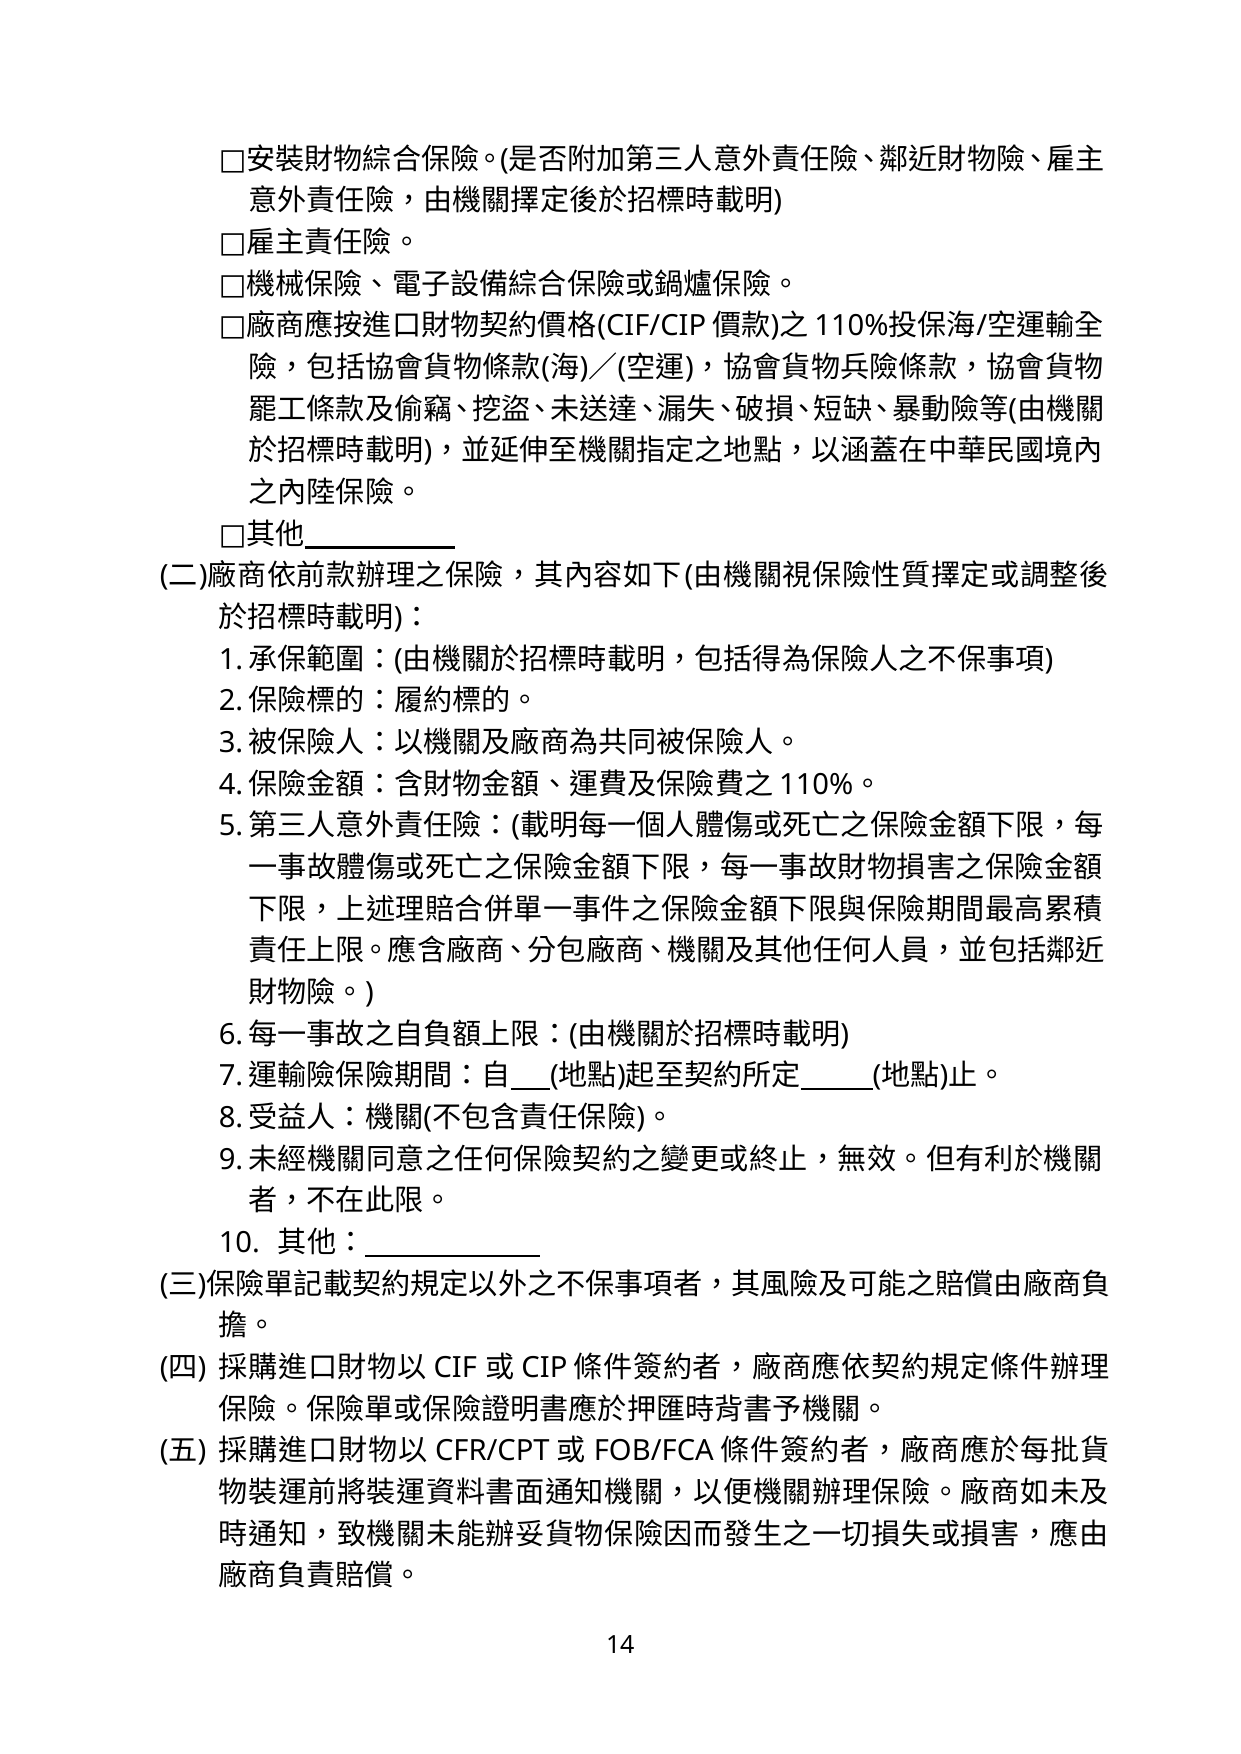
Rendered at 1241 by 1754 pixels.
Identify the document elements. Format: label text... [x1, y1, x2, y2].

text 8. 受益人：機關(不包含責任保險)。 [218, 1094, 1104, 1136]
text 6. 每一事故之自負額上限：(由機關於招標時載明) [218, 1011, 1104, 1052]
text □安裝財物綜合保險。(是否附加第三人意外責任險、鄰近財物險、雇主意外責任險，由機關擇定後於招標時載明) [218, 136, 1104, 219]
text 5. 第三人意外責任險：(載明每一個人體傷或死亡之保險金額下限，每一事故體傷或死亡之保險金額下限，每一事故財物損害之保險金額下限，上述理賠合併單一事件之保險金額下限與保險期間最高累積責任上限。應含廠商、分包廠商、機關及其他任何人員，並包括鄰近財物險。) [218, 802, 1104, 1011]
text (四) 採購進口財物以CIF 或CIP條件簽約者，廠商應依契約規定條件辦理保險。保險單或保險證明書應於押匯時背書予機關。 [159, 1344, 1110, 1427]
text 2. 保險標的：履約標的。 [218, 677, 1104, 719]
text (二)廠商依前款辦理之保險，其內容如下(由機關視保險性質擇定或調整後於招標時載明)： [159, 552, 1110, 636]
text □廠商應按進口財物契約價格(CIF/CIP價款)之110%投保海/空運輸全險，包括協會貨物條款(海)／(空運)，協會貨物兵險條款，協會貨物罷工條款及偷竊、挖盜、未送達、漏失、破損、短缺、暴動險等(由機關於招標時載明)，並延伸至機關指定之地點，以涵蓋在中華民國境內之內陸保險。 [218, 302, 1104, 511]
text (五) 採購進口財物以CFR/CPT或 FOB/FCA條件簽約者，廠商應於每批貨物裝運前將裝運資料書面通知機關，以便機關辦理保險。廠商如未及時通知，致機關未能辦妥貨物保險因而發生之一切損失或損害，應由廠商負責賠償。 [159, 1427, 1110, 1594]
text 1. 承保範圍：(由機關於招標時載明，包括得為保險人之不保事項) [218, 636, 1104, 677]
text 3. 被保險人：以機關及廠商為共同被保險人。 [218, 719, 1104, 761]
text □雇主責任險。 [218, 219, 1104, 261]
text 4. 保險金額：含財物金額、運費及保險費之110%。 [218, 761, 1104, 802]
text □其他 [218, 511, 1104, 552]
text (三)保險單記載契約規定以外之不保事項者，其風險及可能之賠償由廠商負擔。 [159, 1261, 1110, 1344]
text 9. 未經機關同意之任何保險契約之變更或終止，無效。但有利於機關者，不在此限。 [218, 1136, 1104, 1219]
text 10. 其他： [218, 1219, 1104, 1261]
text □機械保險、電子設備綜合保險或鍋爐保險。 [218, 261, 1104, 302]
text 7. 運輸險保險期間：自 (地點)起至契約所定 (地點)止。 [218, 1052, 1104, 1094]
